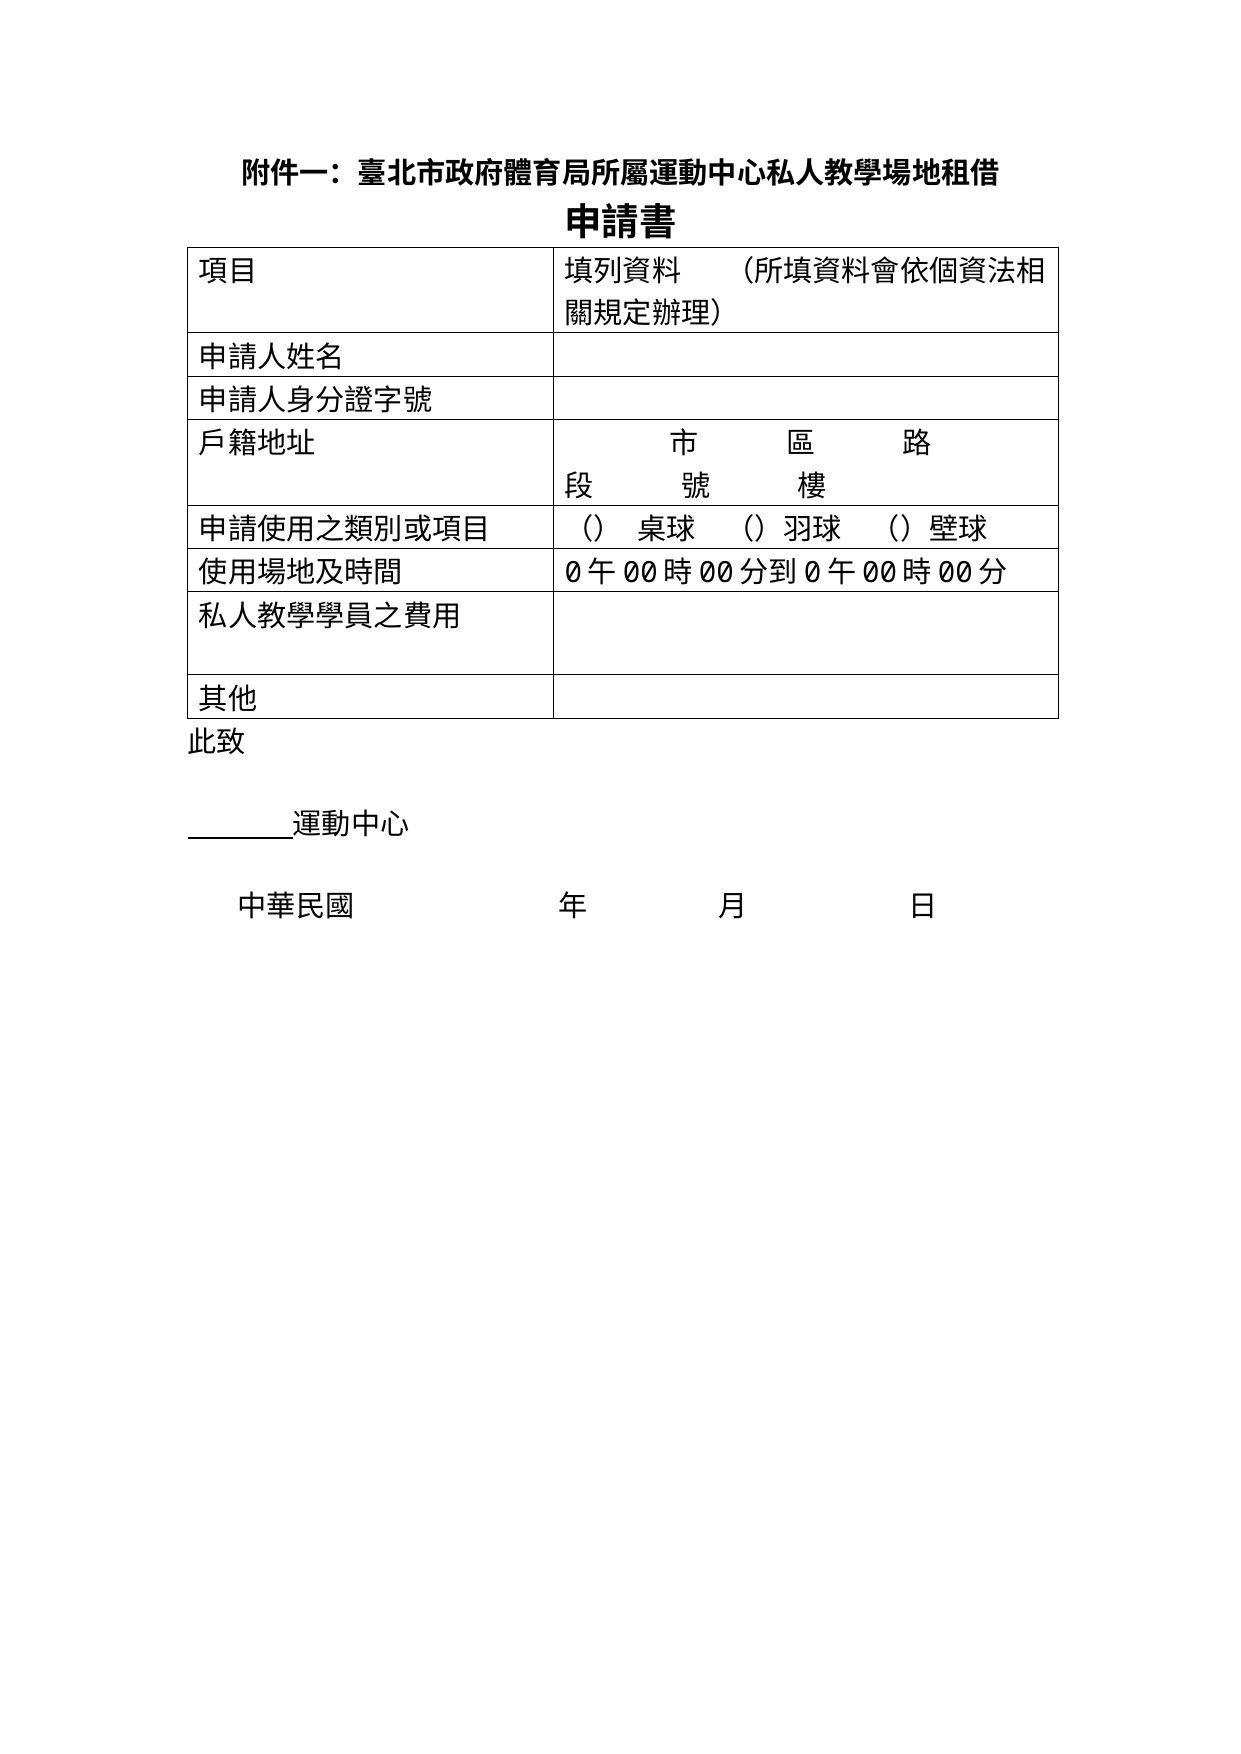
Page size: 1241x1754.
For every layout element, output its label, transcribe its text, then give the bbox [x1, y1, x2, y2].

table_cell [554, 377, 1058, 419]
table_cell （） 桌球 （）羽球 （）壁球 [554, 506, 1058, 548]
table_cell 私人教學學員之費用 [188, 592, 553, 674]
table_cell 使用場地及時間 [188, 549, 553, 591]
text 中華民國 年 月 日 [237, 883, 1053, 925]
table_cell 市 區 路 段 號 樓 [554, 420, 1058, 504]
table_cell [554, 592, 1058, 674]
table_cell 其他 [188, 675, 553, 718]
text 附件一：臺北市政府體育局所屬運動中心私人教學場地租借 [187, 150, 1053, 192]
table_cell 戶籍地址 [188, 420, 553, 504]
table_cell [554, 333, 1058, 376]
table_cell [554, 675, 1058, 718]
table_cell 0午00時00分到0午00時00分 [554, 549, 1058, 591]
text 申請書 [187, 192, 1053, 247]
table_cell 申請使用之類別或項目 [188, 506, 553, 548]
text 運動中心 [187, 801, 1053, 843]
table_header 填列資料 （所填資料會依個資法相關規定辦理） [554, 248, 1058, 332]
table_header 項目 [188, 248, 553, 332]
table_cell 申請人身分證字號 [188, 377, 553, 419]
text 此致 [187, 719, 1053, 761]
table_cell 申請人姓名 [188, 333, 553, 376]
